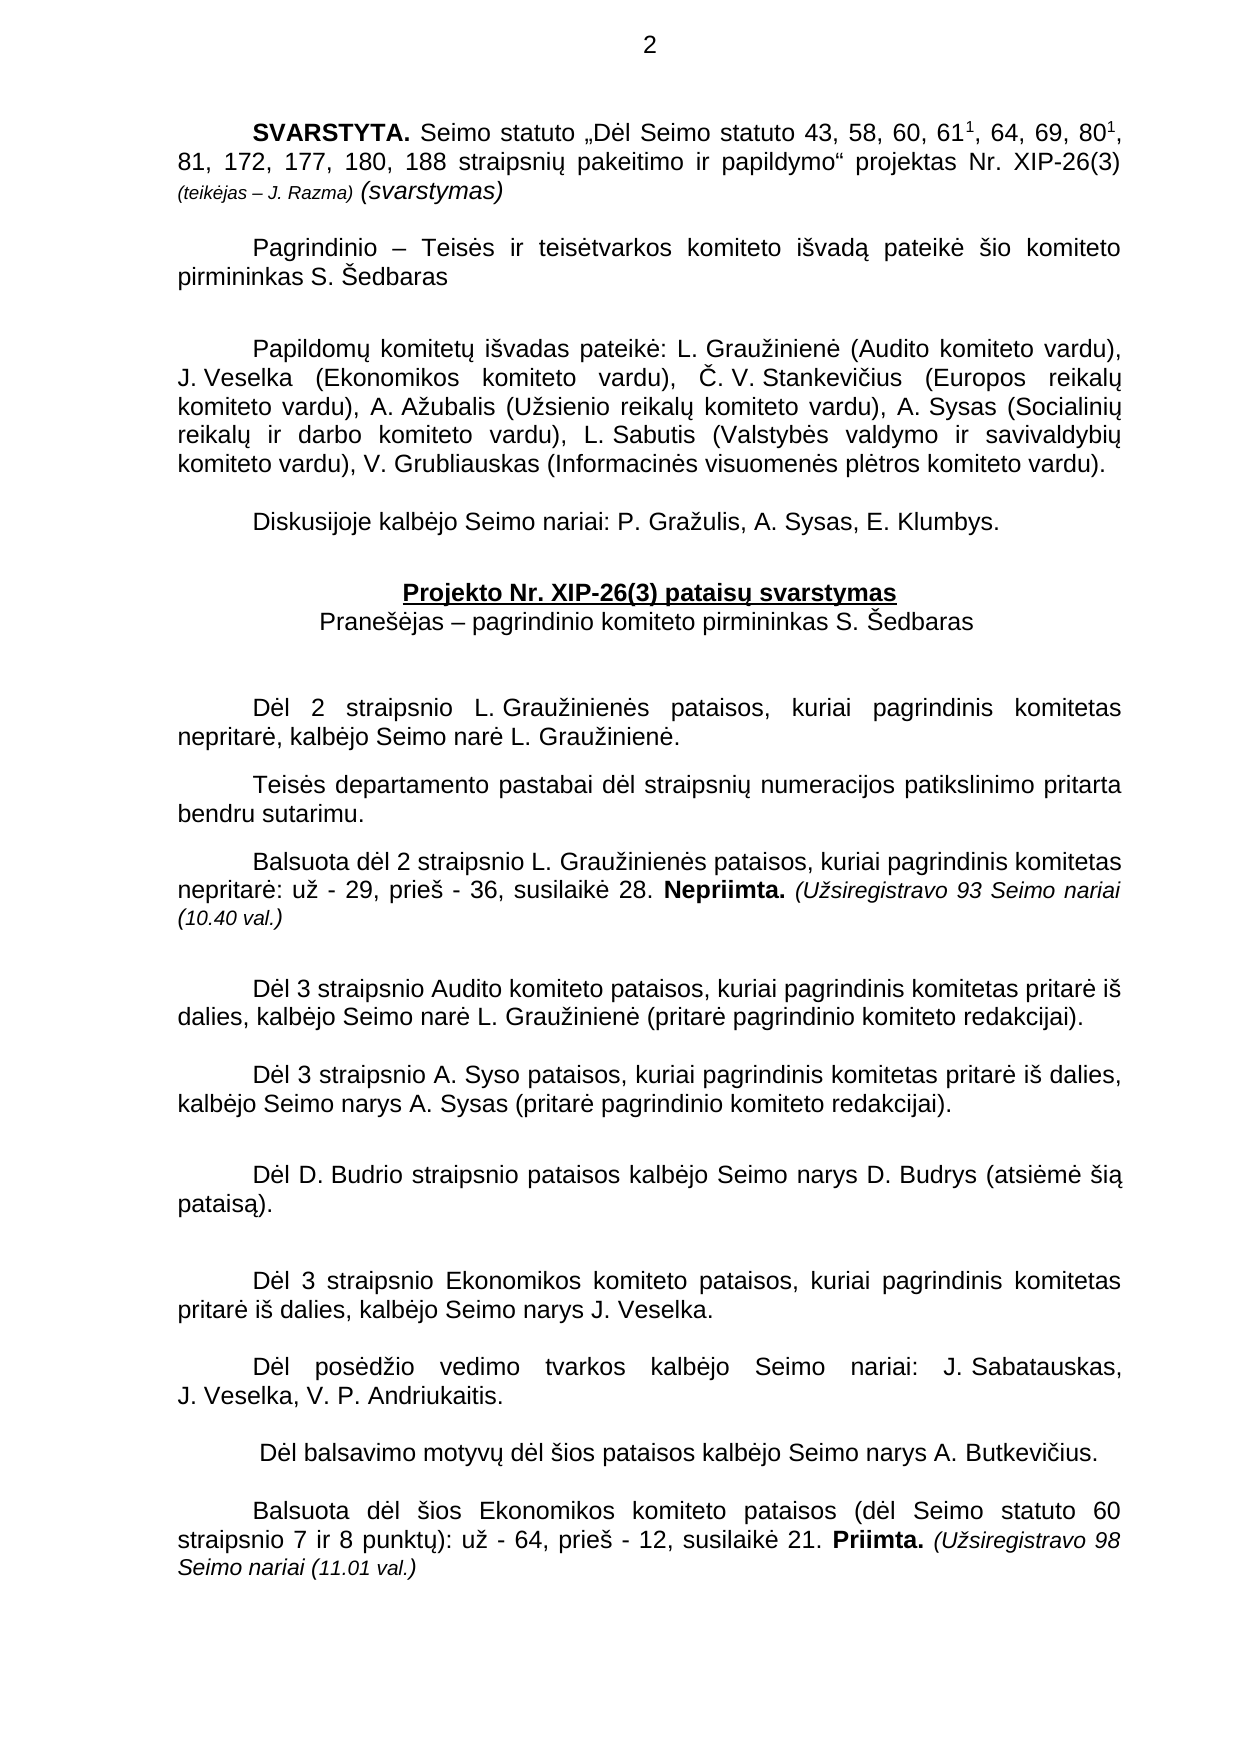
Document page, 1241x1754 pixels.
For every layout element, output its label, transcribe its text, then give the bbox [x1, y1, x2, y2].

text SVARSTYTA. Seimo statuto „Dėl Seimo statuto 43, 58, 60, 611, 64, 69, 801, 81, 172, 177, 180, 188 straipsnių pakeitimo ir papildymo“ projektas Nr. XIP-26(3) (teikėjas – J. Razma) (svarstymas) [177, 118, 1122, 204]
text Dėl posėdžio vedimo tvarkos kalbėjo Seimo nariai: J. Sabatauskas, J. Veselka, V. P. Andriukaitis. [177, 1352, 1122, 1410]
text Pranešėjas – pagrindinio komiteto pirmininkas S. Šedbaras [177, 607, 1122, 636]
text Balsuota dėl 2 straipsnio L. Graužinienės pataisos, kuriai pagrindinis komitetas nepritarė: už - 29, prieš - 36, susilaikė 28. Nepriimta. (Užsiregistravo 93 Seimo nariai (10.40 val.) [177, 847, 1122, 931]
text Balsuota dėl šios Ekonomikos komiteto pataisos (dėl Seimo statuto 60 straipsnio 7 ir 8 punktų): už - 64, prieš - 12, susilaikė 21. Priimta. (Užsiregistravo 98 Seimo nariai (11.01 val.) [177, 1496, 1122, 1580]
text Papildomų komitetų išvadas pateikė: L. Graužinienė (Audito komiteto vardu), J. Veselka (Ekonomikos komiteto vardu), Č. V. Stankevičius (Europos reikalų komiteto vardu), A. Ažubalis (Užsienio reikalų komiteto vardu), A. Sysas (Socialinių reikalų ir darbo komiteto vardu), L. Sabutis (Valstybės valdymo ir savivaldybių komiteto vardu), V. Grubliauskas (Informacinės visuomenės plėtros komiteto vardu). [177, 334, 1122, 478]
text Pagrindinio – Teisės ir teisėtvarkos komiteto išvadą pateikė šio komiteto pirmininkas S. Šedbaras [177, 233, 1122, 291]
text Dėl 3 straipsnio Ekonomikos komiteto pataisos, kuriai pagrindinis komitetas pritarė iš dalies, kalbėjo Seimo narys J. Veselka. [177, 1266, 1122, 1323]
text Dėl D. Budrio straipsnio pataisos kalbėjo Seimo narys D. Budrys (atsiėmė šią pataisą). [177, 1161, 1122, 1218]
text Dėl balsavimo motyvų dėl šios pataisos kalbėjo Seimo narys A. Butkevičius. [177, 1438, 1122, 1467]
text Diskusijoje kalbėjo Seimo nariai: P. Gražulis, A. Sysas, E. Klumbys. [177, 506, 1122, 535]
text Dėl 2 straipsnio L. Graužinienės pataisos, kuriai pagrindinis komitetas nepritarė, kalbėjo Seimo narė L. Graužinienė. [177, 693, 1122, 751]
text Teisės departamento pastabai dėl straipsnių numeracijos patikslinimo pritarta bendru sutarimu. [177, 770, 1122, 827]
text Dėl 3 straipsnio A. Syso pataisos, kuriai pagrindinis komitetas pritarė iš dalies, kalbėjo Seimo narys A. Sysas (pritarė pagrindinio komiteto redakcijai). [177, 1060, 1122, 1117]
text Dėl 3 straipsnio Audito komiteto pataisos, kuriai pagrindinis komitetas pritarė iš dalies, kalbėjo Seimo narė L. Graužinienė (pritarė pagrindinio komiteto redakcijai). [177, 974, 1122, 1031]
subtitle Projekto Nr. XIP-26(3) pataisų svarstymas [177, 578, 1122, 607]
